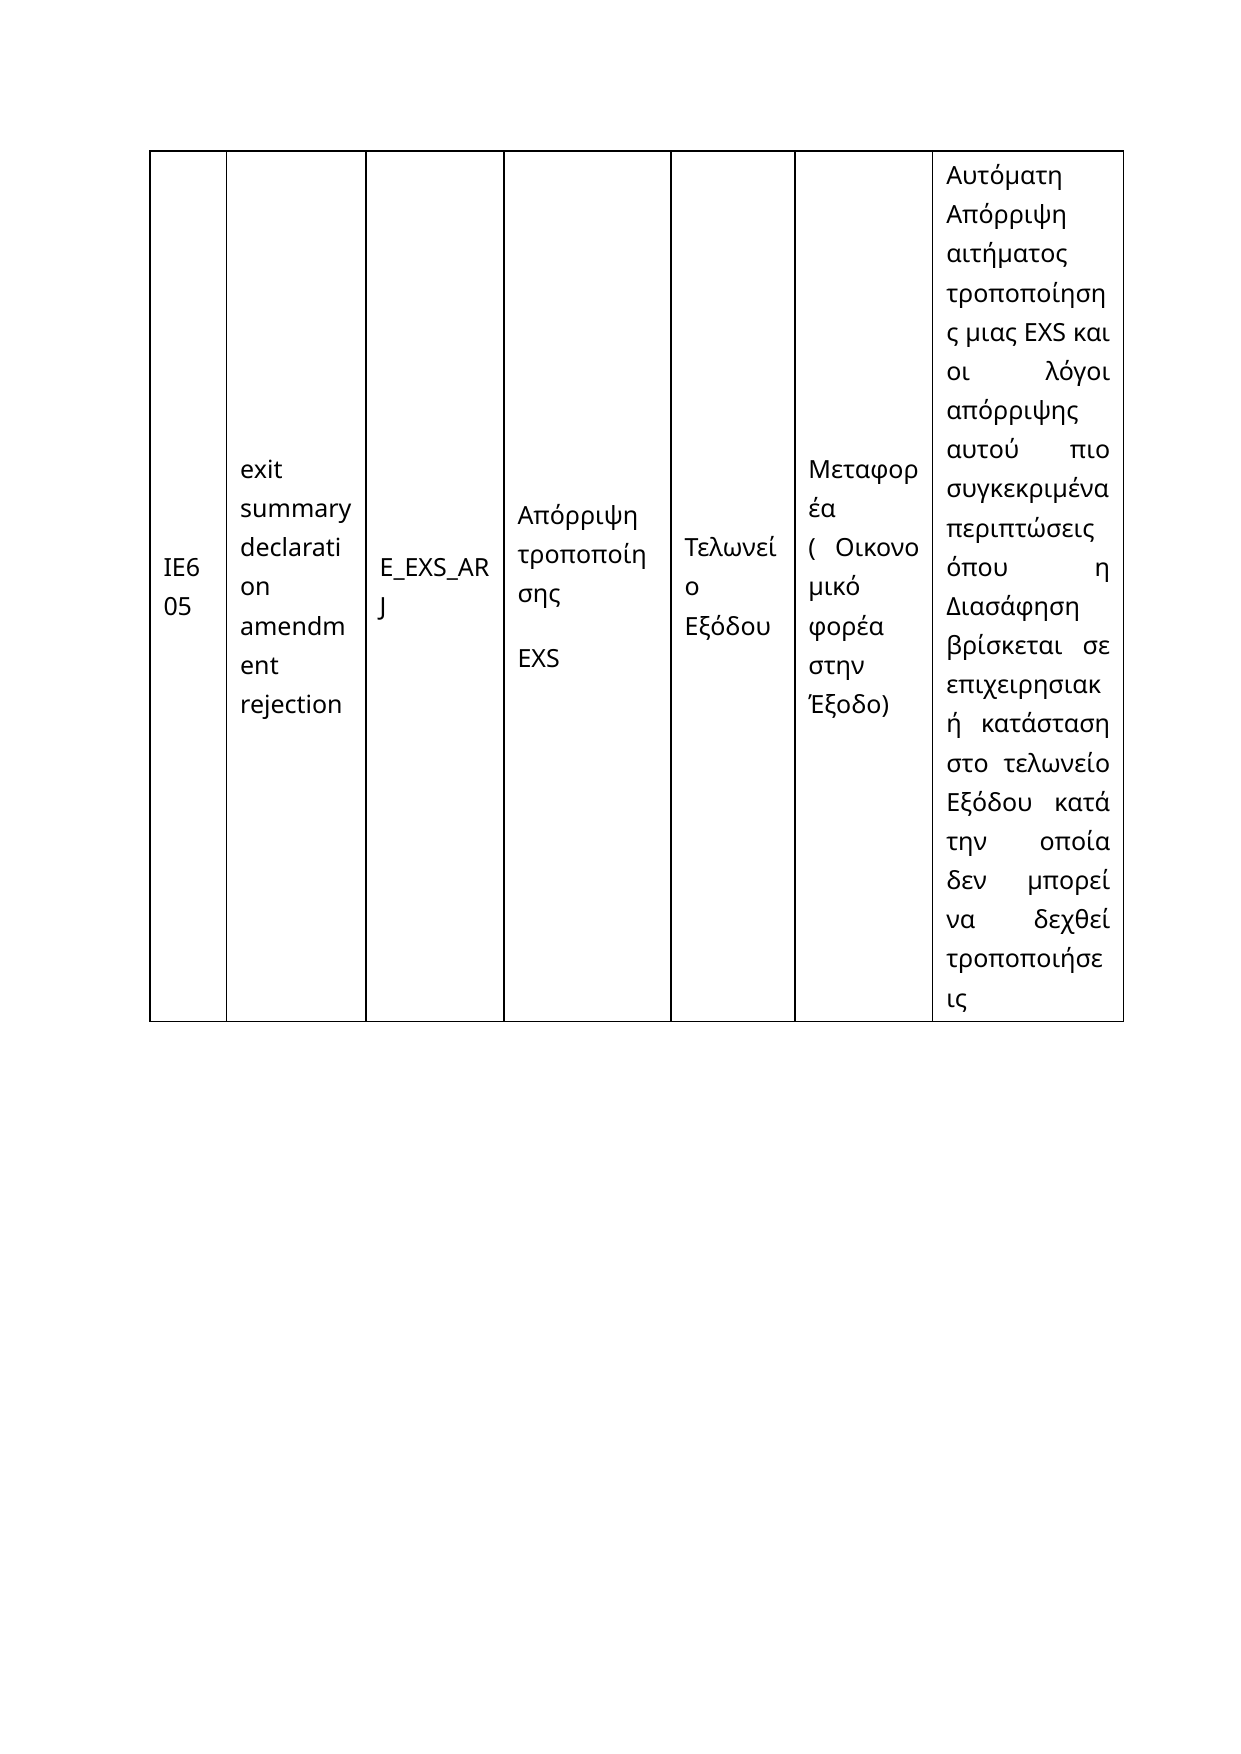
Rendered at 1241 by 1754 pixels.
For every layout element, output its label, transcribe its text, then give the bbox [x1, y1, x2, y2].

table_cell Αυτόματη Απόρριψη αιτήματος τροποποίησης μιας EXS και οι λόγοι απόρριψης αυτού πιο συγκεκριμένα περιπτώσεις όπου η Διασάφηση βρίσκεται σε επιχειρησιακή κατάσταση στο τελωνείο Εξόδου κατά την οποία δεν μπορεί να δεχθεί τροποποιήσεις [933, 152, 1123, 1021]
table_cell Τελωνείο Εξόδου [672, 152, 794, 1021]
table_cell IE605 [151, 152, 226, 1021]
table_cell E_EXS_ARJ [367, 152, 503, 1021]
table_cell Μεταφορέα ( Οικονομικό φορέα στην Έξοδο) [796, 152, 932, 1021]
table_cell exit summary declaration amendment rejection [227, 152, 365, 1021]
table_cell Απόρριψη τροποποίησης EXS [505, 152, 670, 1021]
